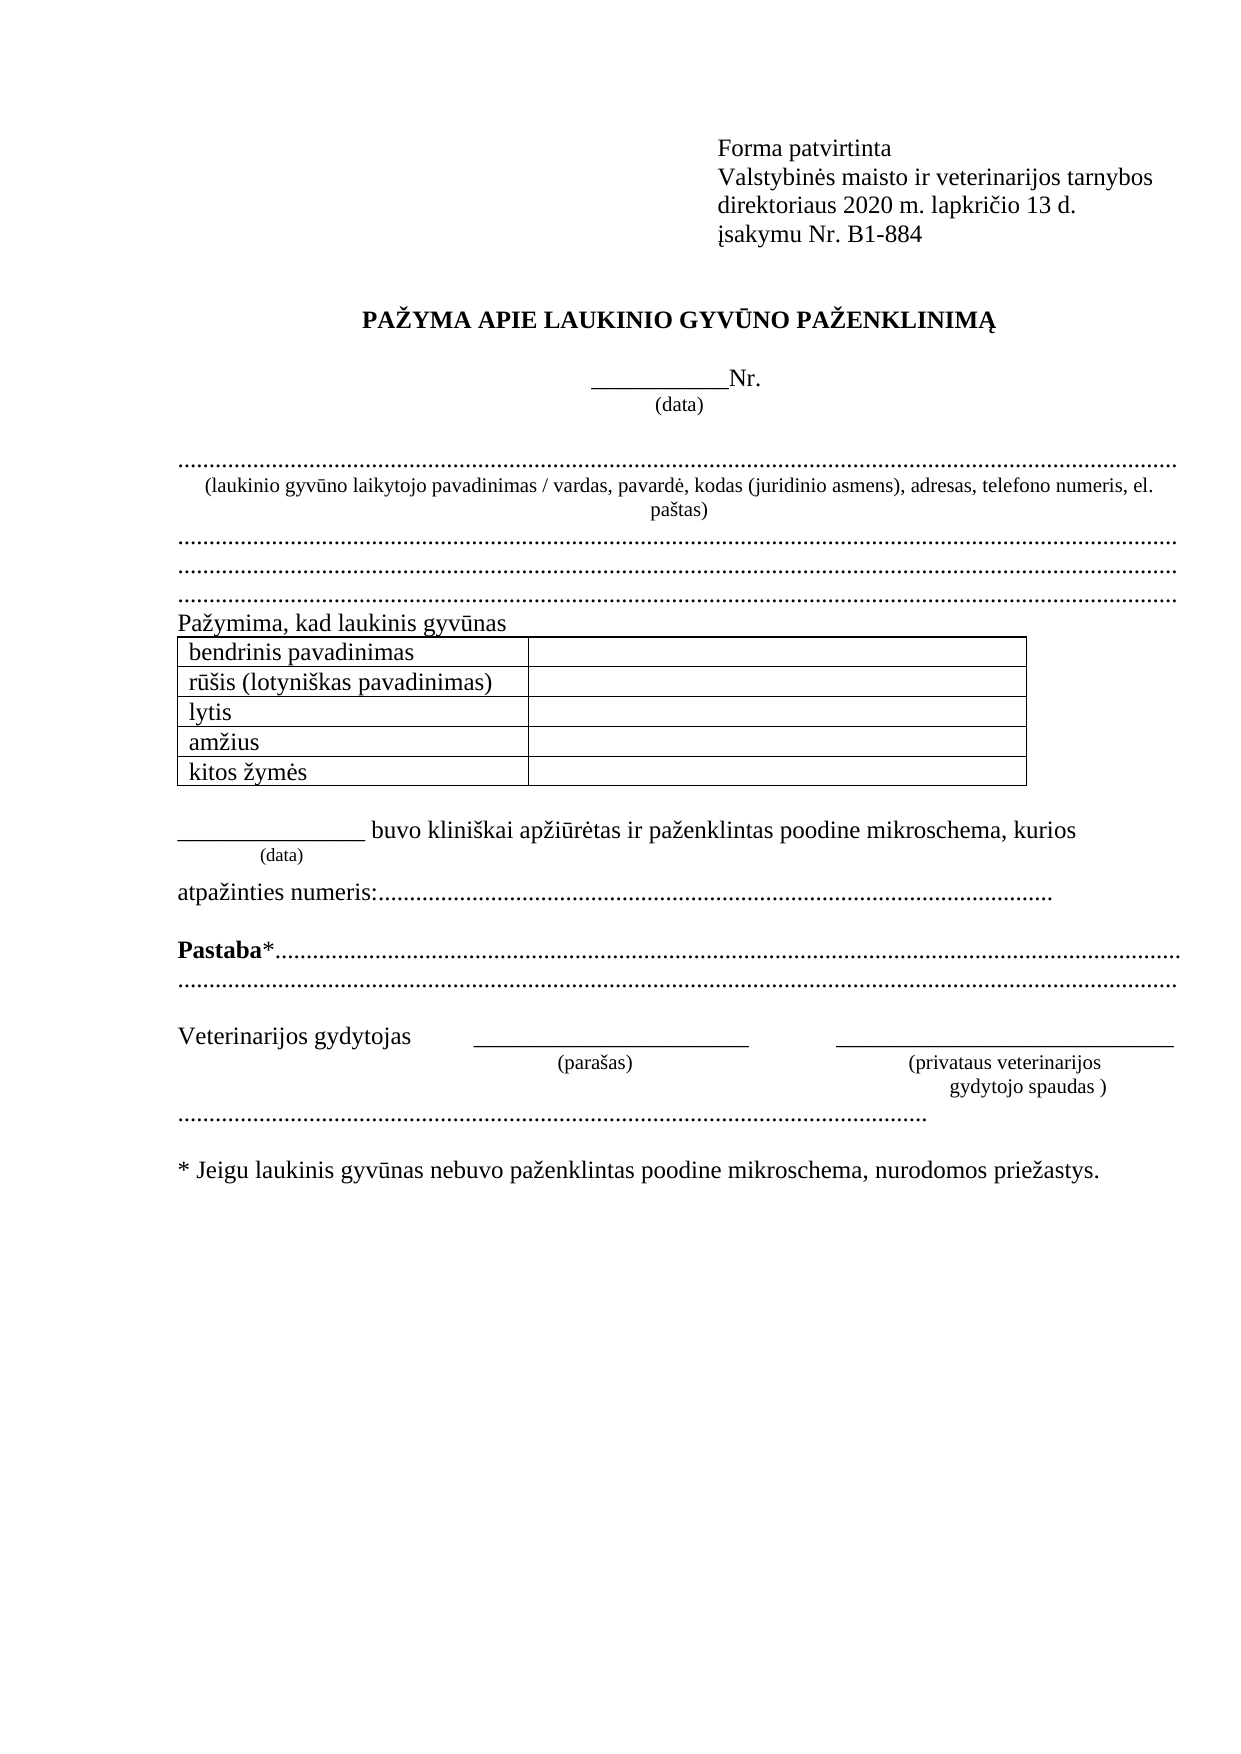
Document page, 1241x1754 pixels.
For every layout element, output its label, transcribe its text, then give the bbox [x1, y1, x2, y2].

text įsakymu Nr. B1-884 [717, 219, 1181, 248]
text ................................................................................................................................................................ [177, 521, 1181, 550]
table_cell kitos žymės [178, 757, 528, 785]
text ................................................................................................................................................................ [177, 550, 1181, 579]
text direktoriaus 2020 m. lapkričio 13 d. [717, 190, 1181, 219]
text Valstybinės maisto ir veterinarijos tarnybos [717, 162, 1181, 190]
table_cell rūšis (lotyniškas pavadinimas) [178, 667, 528, 696]
text Pastaba*................................................................................................................................................. [177, 935, 1181, 964]
text (laukinio gyvūno laikytojo pavadinimas / vardas, pavardė, kodas (juridinio asmens), adresas, telefono numeris, el. paštas) [177, 473, 1181, 521]
text ................................................................................................................................................................ [177, 444, 1181, 473]
table_header bendrinis pavadinimas [178, 638, 528, 666]
text ___________Nr. [177, 363, 1181, 392]
text (data) [177, 392, 1181, 416]
text atpažinties numeris:............................................................................................................ [177, 877, 1181, 906]
text Veterinarijos gydytojas ______________________ ___________________________ [177, 1021, 1181, 1050]
table_cell [529, 757, 1026, 785]
text ................................................................................................................................................................ [177, 579, 1181, 608]
text (parašas) (privataus veterinarijos [177, 1050, 1181, 1074]
table_header [529, 638, 1026, 666]
text ........................................................................................................................ [177, 1098, 1181, 1127]
text ................................................................................................................................................................ [177, 964, 1181, 992]
table_cell [529, 697, 1026, 726]
text _______________ buvo kliniškai apžiūrėtas ir paženklintas poodine mikroschema, kurios [177, 815, 1181, 844]
text * Jeigu laukinis gyvūnas nebuvo paženklintas poodine mikroschema, nurodomos priežastys. [177, 1156, 1181, 1184]
table_cell amžius [178, 727, 528, 756]
text Pažymima, kad laukinis gyvūnas [177, 608, 1181, 636]
text gydytojo spaudas ) [177, 1074, 1181, 1098]
table_cell lytis [178, 697, 528, 726]
text (data) [177, 844, 1181, 877]
table_cell [529, 667, 1026, 696]
text Forma patvirtinta [717, 133, 1181, 162]
text PAŽYMA APIE LAUKINIO GYVŪNO PAŽENKLINIMĄ [177, 305, 1181, 334]
table_cell [529, 727, 1026, 756]
